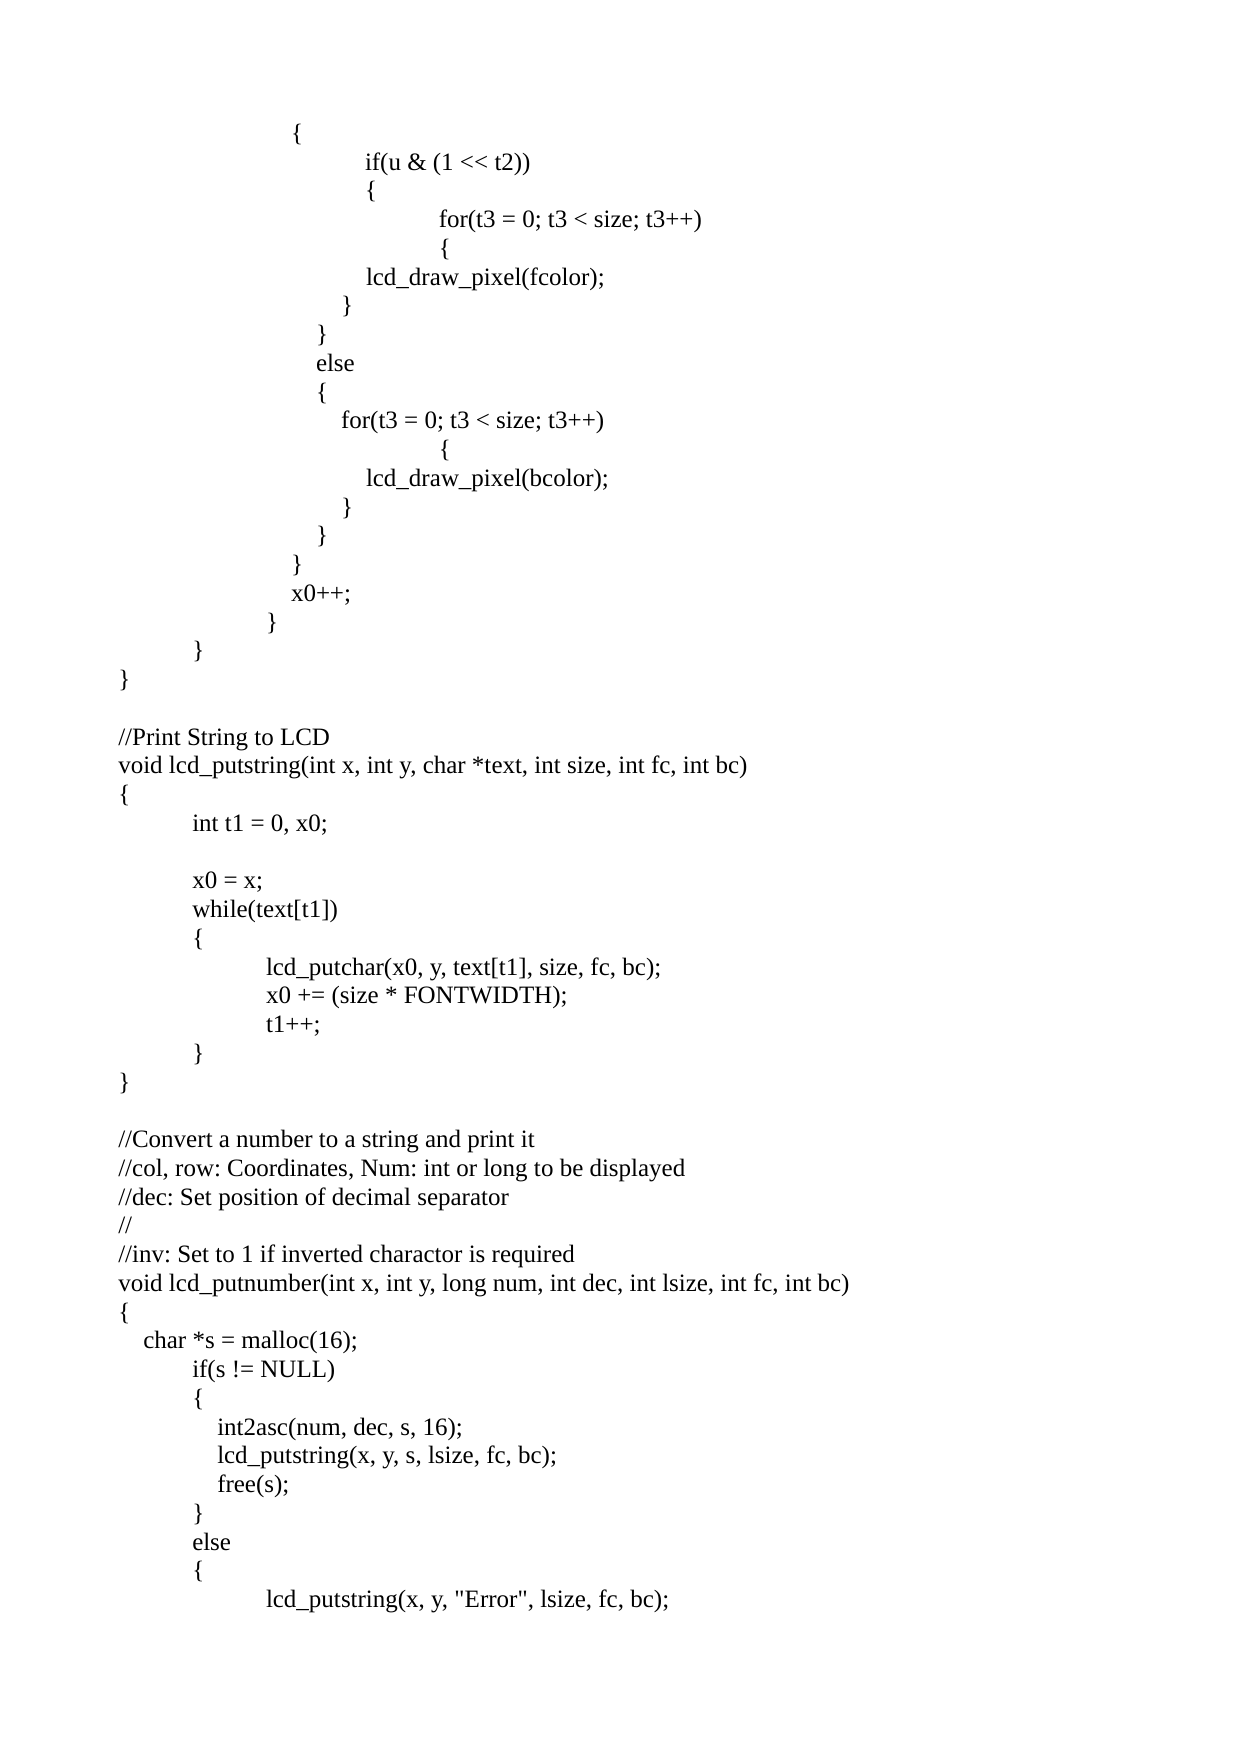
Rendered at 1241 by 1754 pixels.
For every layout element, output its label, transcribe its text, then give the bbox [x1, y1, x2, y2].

text } [118, 1038, 1122, 1067]
text { [118, 1556, 1122, 1584]
text { [118, 176, 1122, 204]
text lcd_putstring(x, y, "Error", lsize, fc, bc); [118, 1584, 1122, 1613]
text //Convert a number to a string and print it [118, 1124, 1122, 1153]
text } [118, 319, 1122, 348]
text x0 = x; [118, 866, 1122, 894]
text //col, row: Coordinates, Num: int or long to be displayed [118, 1153, 1122, 1182]
text } [118, 1067, 1122, 1096]
text lcd_putchar(x0, y, text[t1], size, fc, bc); [118, 952, 1122, 981]
text { [118, 1383, 1122, 1412]
text //Print String to LCD [118, 722, 1122, 751]
text void lcd_putnumber(int x, int y, long num, int dec, int lsize, int fc, int bc) [118, 1268, 1122, 1297]
text { [118, 1297, 1122, 1326]
text } [118, 636, 1122, 664]
text } [118, 607, 1122, 636]
text } [118, 664, 1122, 693]
text //dec: Set position of decimal separator [118, 1182, 1122, 1211]
text //inv: Set to 1 if inverted charactor is required [118, 1239, 1122, 1268]
text int t1 = 0, x0; [118, 808, 1122, 837]
text int2asc(num, dec, s, 16); [118, 1412, 1122, 1441]
text if(s != NULL) [118, 1354, 1122, 1383]
text { [118, 118, 1122, 147]
text x0 += (size * FONTWIDTH); [118, 981, 1122, 1009]
text for(t3 = 0; t3 < size; t3++) [118, 204, 1122, 233]
text lcd_putstring(x, y, s, lsize, fc, bc); [118, 1441, 1122, 1469]
text } [118, 1498, 1122, 1527]
text if(u & (1 << t2)) [118, 147, 1122, 176]
text lcd_draw_pixel(fcolor); [118, 262, 1122, 291]
text char *s = malloc(16); [118, 1326, 1122, 1354]
text lcd_draw_pixel(bcolor); [118, 463, 1122, 492]
text free(s); [118, 1469, 1122, 1498]
text } [118, 549, 1122, 578]
text { [118, 434, 1122, 463]
text for(t3 = 0; t3 < size; t3++) [118, 406, 1122, 434]
text { [118, 779, 1122, 808]
text // [118, 1211, 1122, 1239]
text } [118, 492, 1122, 521]
text while(text[t1]) [118, 894, 1122, 923]
text void lcd_putstring(int x, int y, char *text, int size, int fc, int bc) [118, 751, 1122, 779]
text x0++; [118, 578, 1122, 607]
text { [118, 923, 1122, 952]
text t1++; [118, 1009, 1122, 1038]
text { [118, 377, 1122, 406]
text } [118, 521, 1122, 549]
text { [118, 233, 1122, 262]
text else [118, 1527, 1122, 1556]
text } [118, 291, 1122, 319]
text else [118, 348, 1122, 377]
